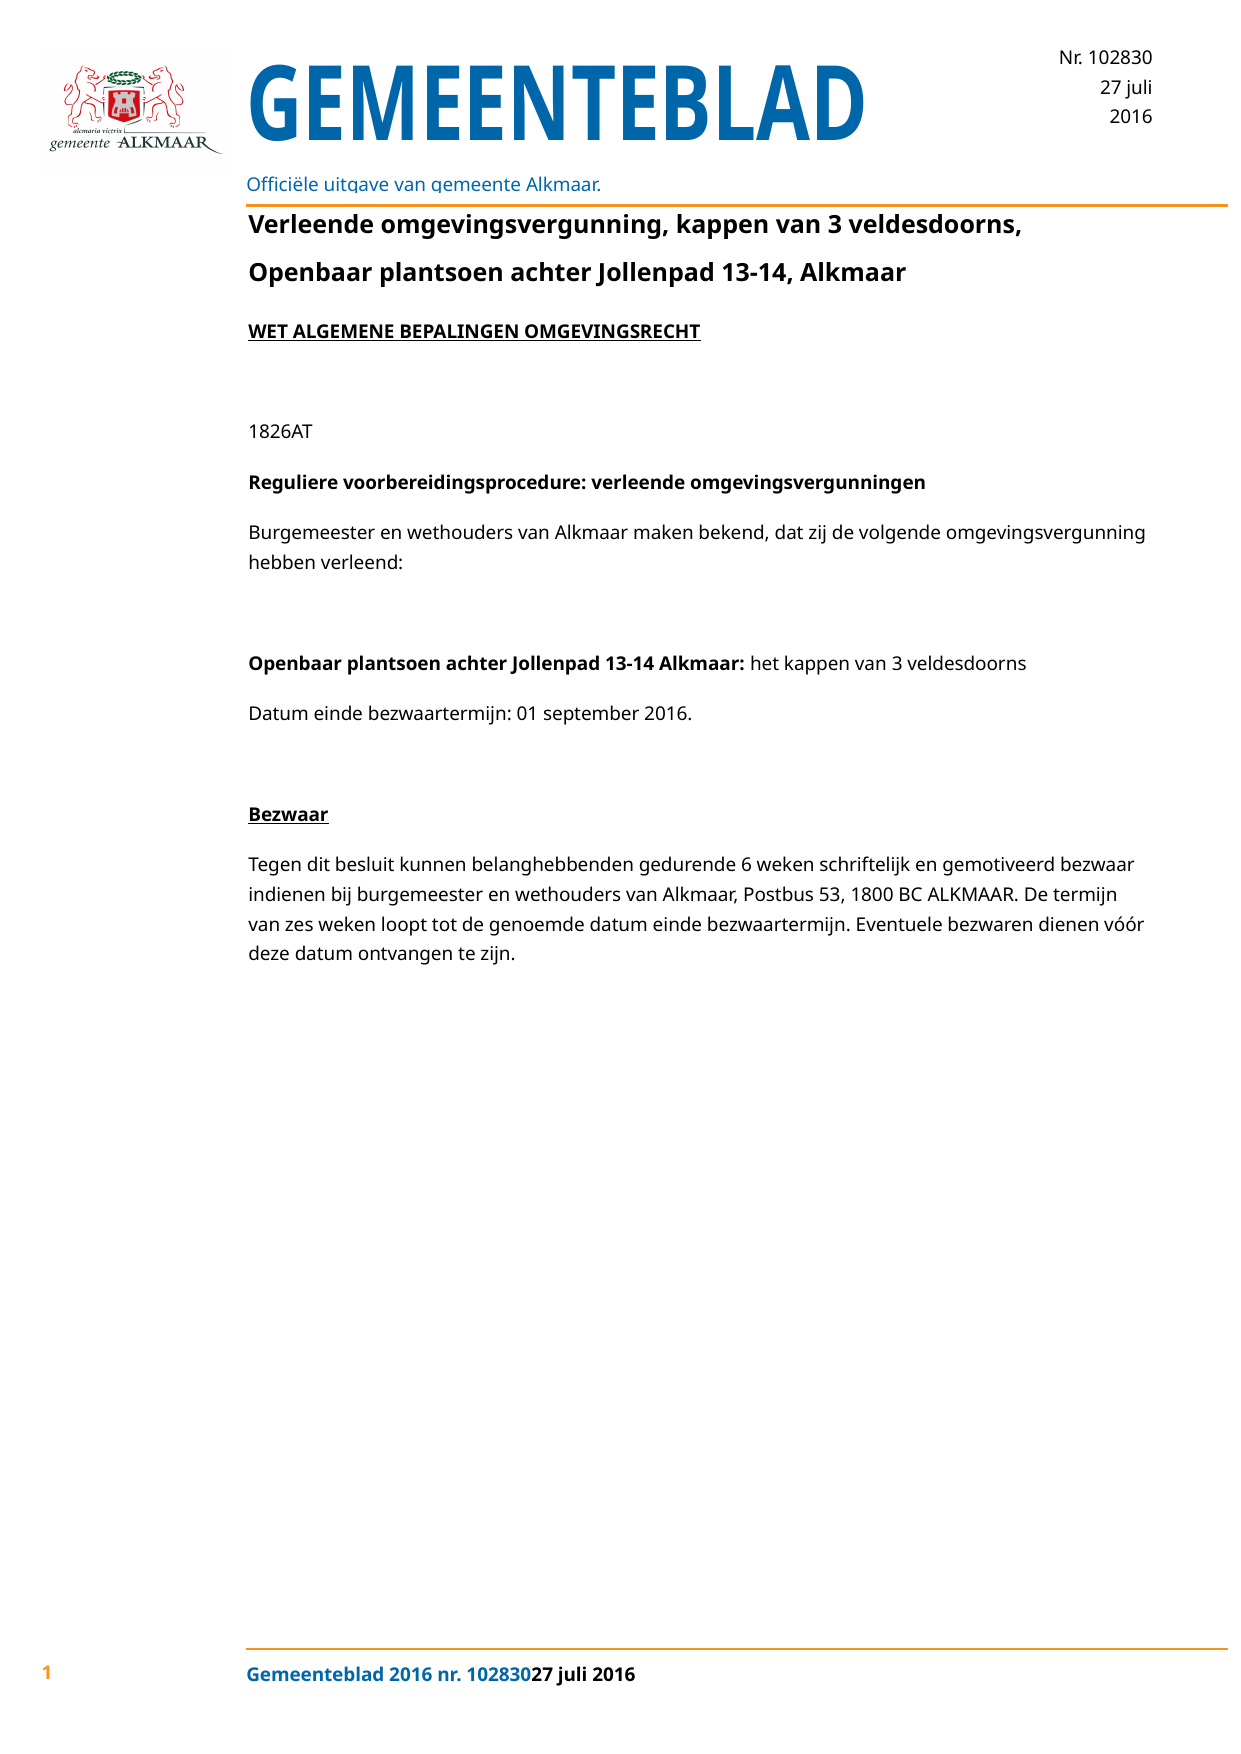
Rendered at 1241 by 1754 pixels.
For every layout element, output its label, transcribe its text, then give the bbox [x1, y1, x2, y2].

text WET ALGEMENE BEPALINGEN OMGEVINGSRECHT [248, 318, 1152, 344]
text Verleende omgevingsvergunning, kappen van 3 veldesdoorns, Openbaar plantsoen achter Jollenpad 13-14, Alkmaar [248, 207, 1152, 288]
text Tegen dit besluit kunnen belanghebbenden gedurende 6 weken schriftelijk en gemotiveerd bezwaar indienen bij burgemeester en wethouders van Alkmaar, Postbus 53, 1800 BC ALKMAAR. De termijn van zes weken loopt tot de genoemde datum einde bezwaartermijn. Eventuele bezwaren dienen vóór deze datum ontvangen te zijn. [248, 852, 1152, 966]
text 1826AT [248, 419, 1152, 444]
text Openbaar plantsoen achter Jollenpad 13-14 Alkmaar: het kappen van 3 veldesdoorns [248, 650, 1152, 676]
text Datum einde bezwaartermijn: 01 september 2016. [248, 700, 1152, 726]
text Bezwaar [248, 801, 1152, 827]
text Reguliere voorbereidingsprocedure: verleende omgevingsvergunningen [248, 469, 1152, 495]
text Burgemeester en wethouders van Alkmaar maken bekend, dat zij de volgende omgevingsvergunning hebben verleend: [248, 519, 1152, 575]
picture [41, 47, 231, 172]
